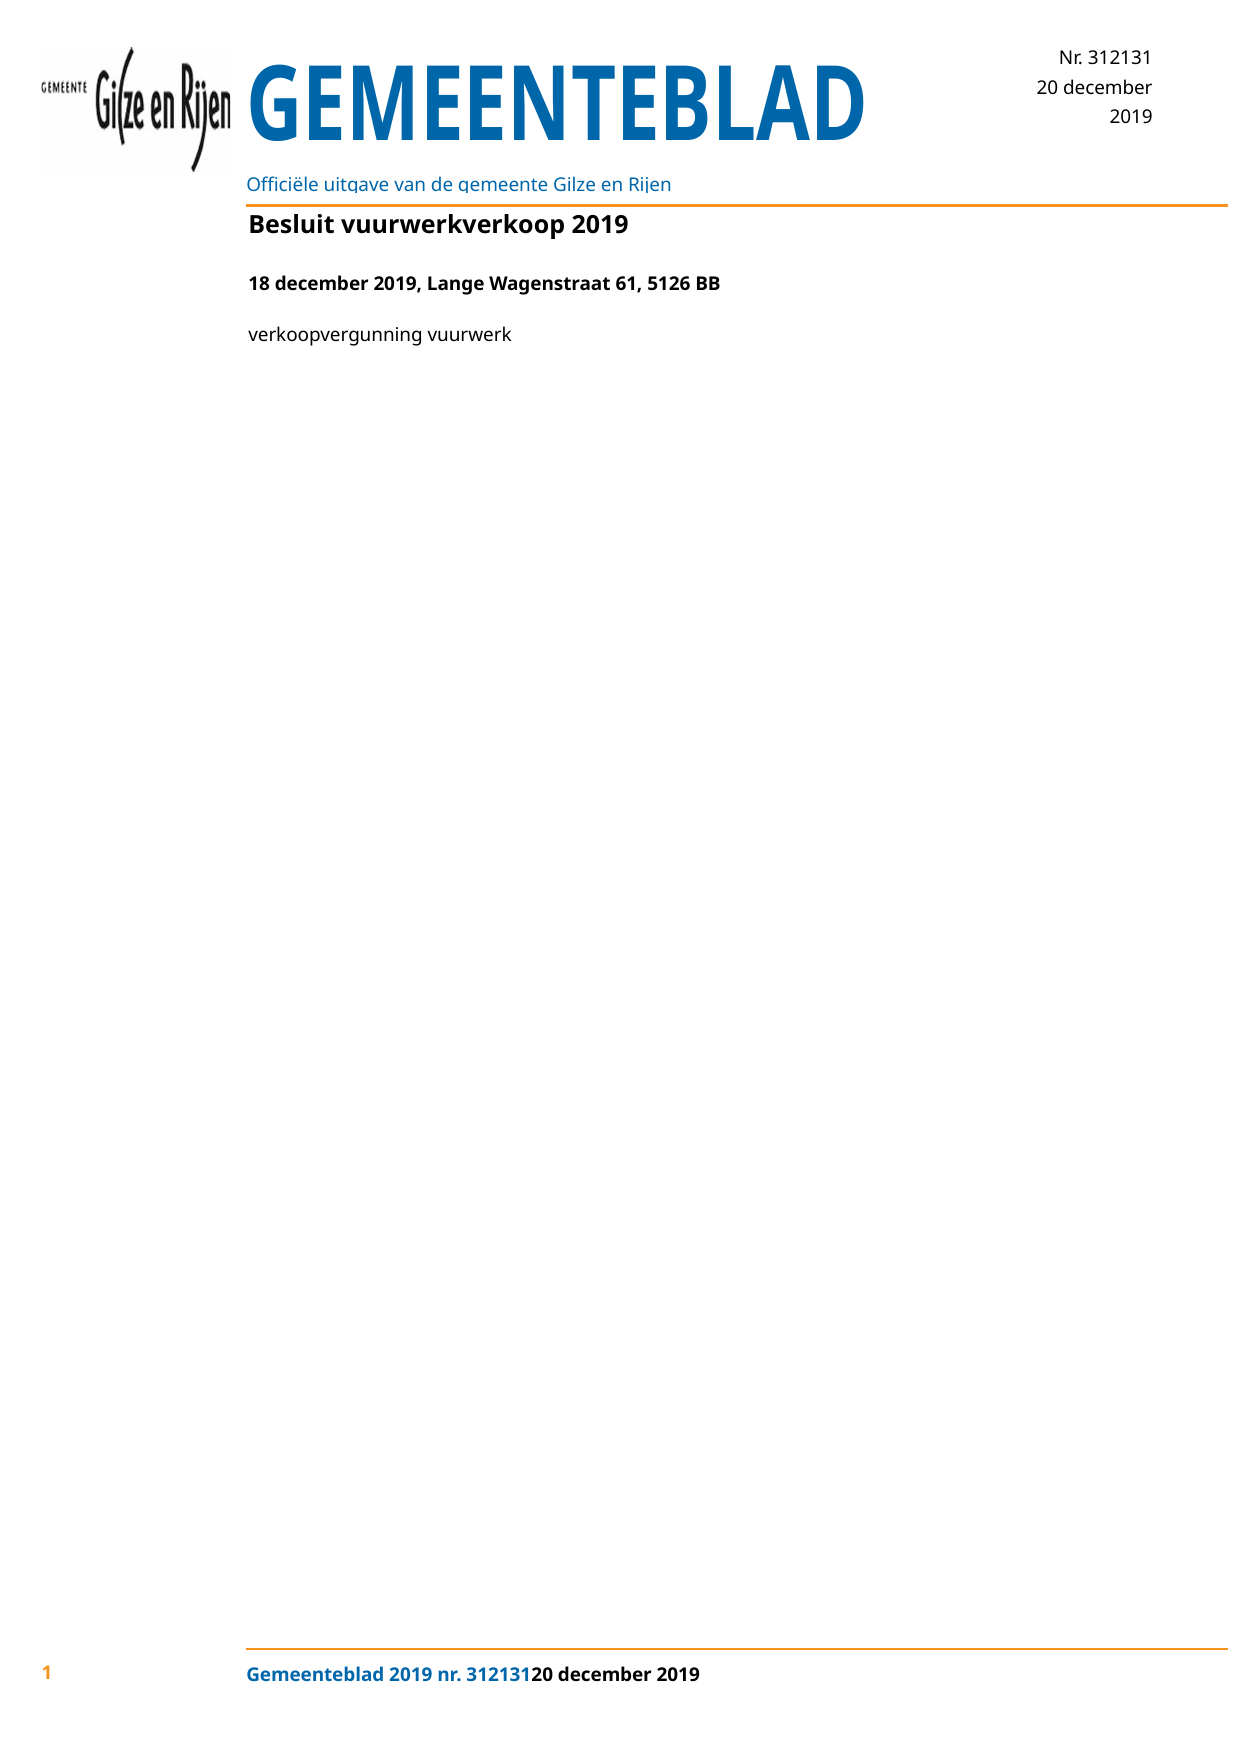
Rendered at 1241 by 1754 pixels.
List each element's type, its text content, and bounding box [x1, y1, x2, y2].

text Besluit vuurwerkverkoop 2019 [248, 207, 1152, 241]
picture [41, 47, 231, 172]
text verkoopvergunning vuurwerk [248, 321, 1152, 346]
text 18 december 2019, Lange Wagenstraat 61, 5126 BB [248, 270, 1152, 296]
